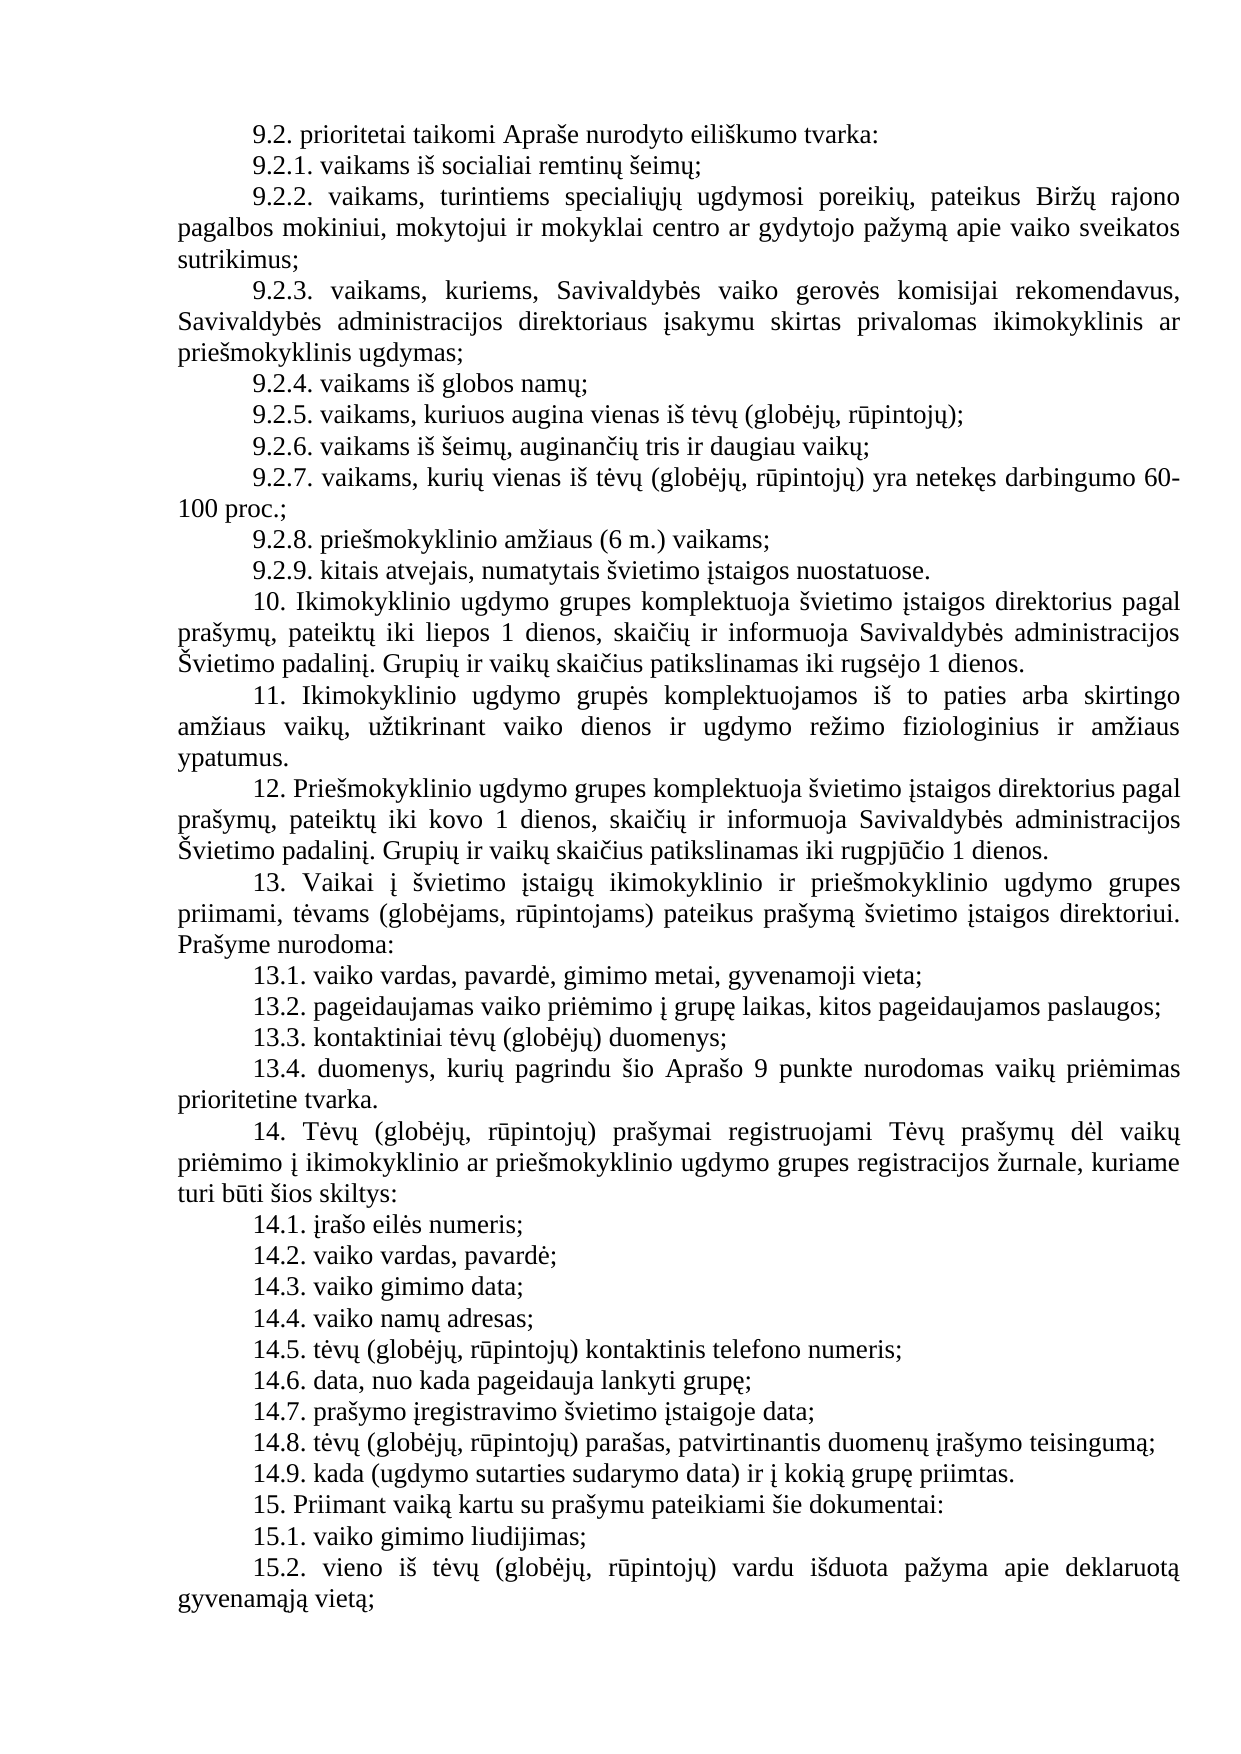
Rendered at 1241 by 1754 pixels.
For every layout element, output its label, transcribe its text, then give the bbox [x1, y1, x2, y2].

text 14.9. kada (ugdymo sutarties sudarymo data) ir į kokią grupę priimtas. [177, 1457, 1181, 1488]
text 15.2. vieno iš tėvų (globėjų, rūpintojų) vardu išduota pažyma apie deklaruotą gyvenamąją vietą; [177, 1551, 1181, 1613]
text 9.2.8. priešmokyklinio amžiaus (6 m.) vaikams; [177, 523, 1181, 554]
text 9.2.7. vaikams, kurių vienas iš tėvų (globėjų, rūpintojų) yra netekęs darbingumo 60-100 proc.; [177, 461, 1181, 523]
text 13.4. duomenys, kurių pagrindu šio Aprašo 9 punkte nurodomas vaikų priėmimas prioritetine tvarka. [177, 1052, 1181, 1115]
text 9.2.4. vaikams iš globos namų; [177, 367, 1181, 398]
text 14.4. vaiko namų adresas; [177, 1302, 1181, 1333]
text 14.5. tėvų (globėjų, rūpintojų) kontaktinis telefono numeris; [177, 1333, 1181, 1364]
text 9.2.6. vaikams iš šeimų, auginančių tris ir daugiau vaikų; [177, 429, 1181, 461]
text 11. Ikimokyklinio ugdymo grupės komplektuojamos iš to paties arba skirtingo amžiaus vaikų, užtikrinant vaiko dienos ir ugdymo režimo fiziologinius ir amžiaus ypatumus. [177, 679, 1181, 772]
text 14.8. tėvų (globėjų, rūpintojų) parašas, patvirtinantis duomenų įrašymo teisingumą; [177, 1426, 1181, 1457]
text 13.1. vaiko vardas, pavardė, gimimo metai, gyvenamoji vieta; [177, 959, 1181, 990]
text 10. Ikimokyklinio ugdymo grupes komplektuoja švietimo įstaigos direktorius pagal prašymų, pateiktų iki liepos 1 dienos, skaičių ir informuoja Savivaldybės administracijos Švietimo padalinį. Grupių ir vaikų skaičius patikslinamas iki rugsėjo 1 dienos. [177, 585, 1181, 679]
text 9.2.3. vaikams, kuriems, Savivaldybės vaiko gerovės komisijai rekomendavus, Savivaldybės administracijos direktoriaus įsakymu skirtas privalomas ikimokyklinis ar priešmokyklinis ugdymas; [177, 274, 1181, 367]
text 14.2. vaiko vardas, pavardė; [177, 1239, 1181, 1271]
text 9.2.5. vaikams, kuriuos augina vienas iš tėvų (globėjų, rūpintojų); [177, 398, 1181, 429]
text 9.2. prioritetai taikomi Apraše nurodyto eiliškumo tvarka: [177, 118, 1181, 149]
text 13.3. kontaktiniai tėvų (globėjų) duomenys; [177, 1021, 1181, 1052]
text 14.1. įrašo eilės numeris; [177, 1208, 1181, 1239]
text 12. Priešmokyklinio ugdymo grupes komplektuoja švietimo įstaigos direktorius pagal prašymų, pateiktų iki kovo 1 dienos, skaičių ir informuoja Savivaldybės administracijos Švietimo padalinį. Grupių ir vaikų skaičius patikslinamas iki rugpjūčio 1 dienos. [177, 772, 1181, 866]
text 9.2.9. kitais atvejais, numatytais švietimo įstaigos nuostatuose. [177, 554, 1181, 585]
text 15. Priimant vaiką kartu su prašymu pateikiami šie dokumentai: [177, 1488, 1181, 1520]
text 14. Tėvų (globėjų, rūpintojų) prašymai registruojami Tėvų prašymų dėl vaikų priėmimo į ikimokyklinio ar priešmokyklinio ugdymo grupes registracijos žurnale, kuriame turi būti šios skiltys: [177, 1115, 1181, 1208]
text 14.7. prašymo įregistravimo švietimo įstaigoje data; [177, 1395, 1181, 1426]
text 13. Vaikai į švietimo įstaigų ikimokyklinio ir priešmokyklinio ugdymo grupes priimami, tėvams (globėjams, rūpintojams) pateikus prašymą švietimo įstaigos direktoriui. Prašyme nurodoma: [177, 866, 1181, 959]
text 13.2. pageidaujamas vaiko priėmimo į grupę laikas, kitos pageidaujamos paslaugos; [177, 990, 1181, 1021]
text 9.2.2. vaikams, turintiems specialiųjų ugdymosi poreikių, pateikus Biržų rajono pagalbos mokiniui, mokytojui ir mokyklai centro ar gydytojo pažymą apie vaiko sveikatos sutrikimus; [177, 180, 1181, 274]
text 14.6. data, nuo kada pageidauja lankyti grupę; [177, 1364, 1181, 1395]
text 9.2.1. vaikams iš socialiai remtinų šeimų; [177, 149, 1181, 180]
text 14.3. vaiko gimimo data; [177, 1271, 1181, 1302]
text 15.1. vaiko gimimo liudijimas; [177, 1520, 1181, 1551]
